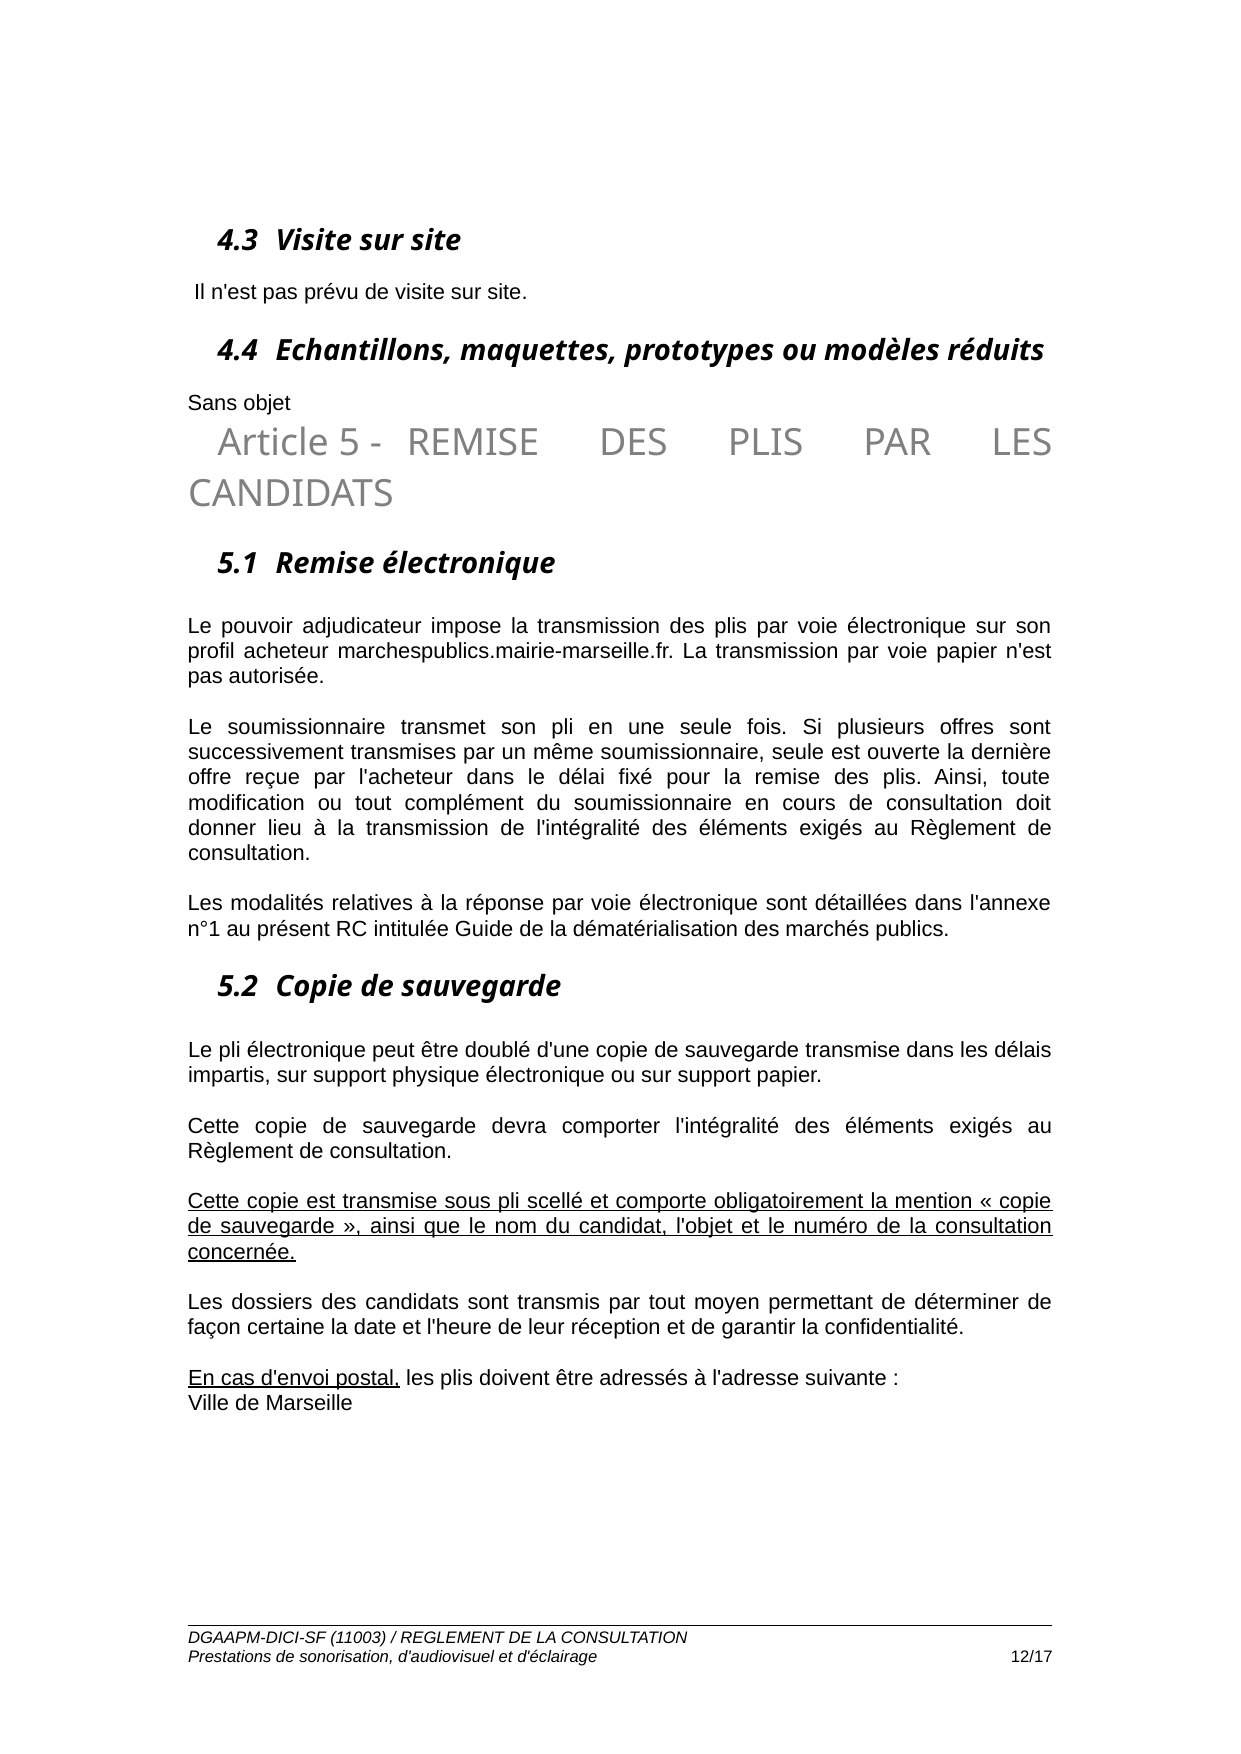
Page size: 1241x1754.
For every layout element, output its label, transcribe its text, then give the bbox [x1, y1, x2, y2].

text Ville de Marseille [188, 1390, 1052, 1415]
subtitle Echantillons, maquettes, prototypes ou modèles réduits [188, 329, 1052, 369]
text de sauvegarde », ainsi que le nom du candidat, l'objet et le numéro de la consultation [187, 1211, 1053, 1235]
text Le pouvoir adjudicateur impose la transmission des plis par voie électronique sur son profil acheteur marchespublics.mairie-marseille.fr. La transmission par voie papier n'est pas autorisée. [187, 613, 1053, 689]
text Il n'est pas prévu de visite sur site. [188, 279, 1052, 304]
text Les dossiers des candidats sont transmis par tout moyen permettant de déterminer de façon certaine la date et l'heure de leur réception et de garantir la confidentialité. [187, 1289, 1053, 1339]
text Sans objet [187, 389, 1053, 415]
text Cette copie est transmise sous pli scellé et comporte obligatoirement la mention « copie [187, 1188, 1053, 1210]
text En cas d'envoi postal, les plis doivent être adressés à l'adresse suivante : [188, 1364, 1052, 1390]
text concernée. [187, 1236, 1053, 1264]
text Les modalités relatives à la réponse par voie électronique sont détaillées dans l'annexe n°1 au présent RC intitulée Guide de la dématérialisation des marchés publics. [187, 890, 1053, 941]
subtitle Copie de sauvegarde [188, 966, 1052, 1005]
subtitle Visite sur site [188, 219, 1052, 258]
subtitle REMISE DES PLIS PAR LES CANDIDATS [188, 415, 1052, 517]
subtitle Remise électronique [188, 542, 1052, 582]
text Cette copie de sauvegarde devra comporter l'intégralité des éléments exigés au Règlement de consultation. [187, 1112, 1053, 1163]
text Le soumissionnaire transmet son pli en une seule fois. Si plusieurs offres sont successivement transmises par un même soumissionnaire, seule est ouverte la dernière offre reçue par l'acheteur dans le délai fixé pour la remise des plis. Ainsi, toute modification ou tout complément du soumissionnaire en cours de consultation doit donner lieu à la transmission de l'intégralité des éléments exigés au Règlement de consultation. [188, 714, 1052, 865]
text Le pli électronique peut être doublé d'une copie de sauvegarde transmise dans les délais impartis, sur support physique électronique ou sur support papier. [188, 1037, 1052, 1087]
